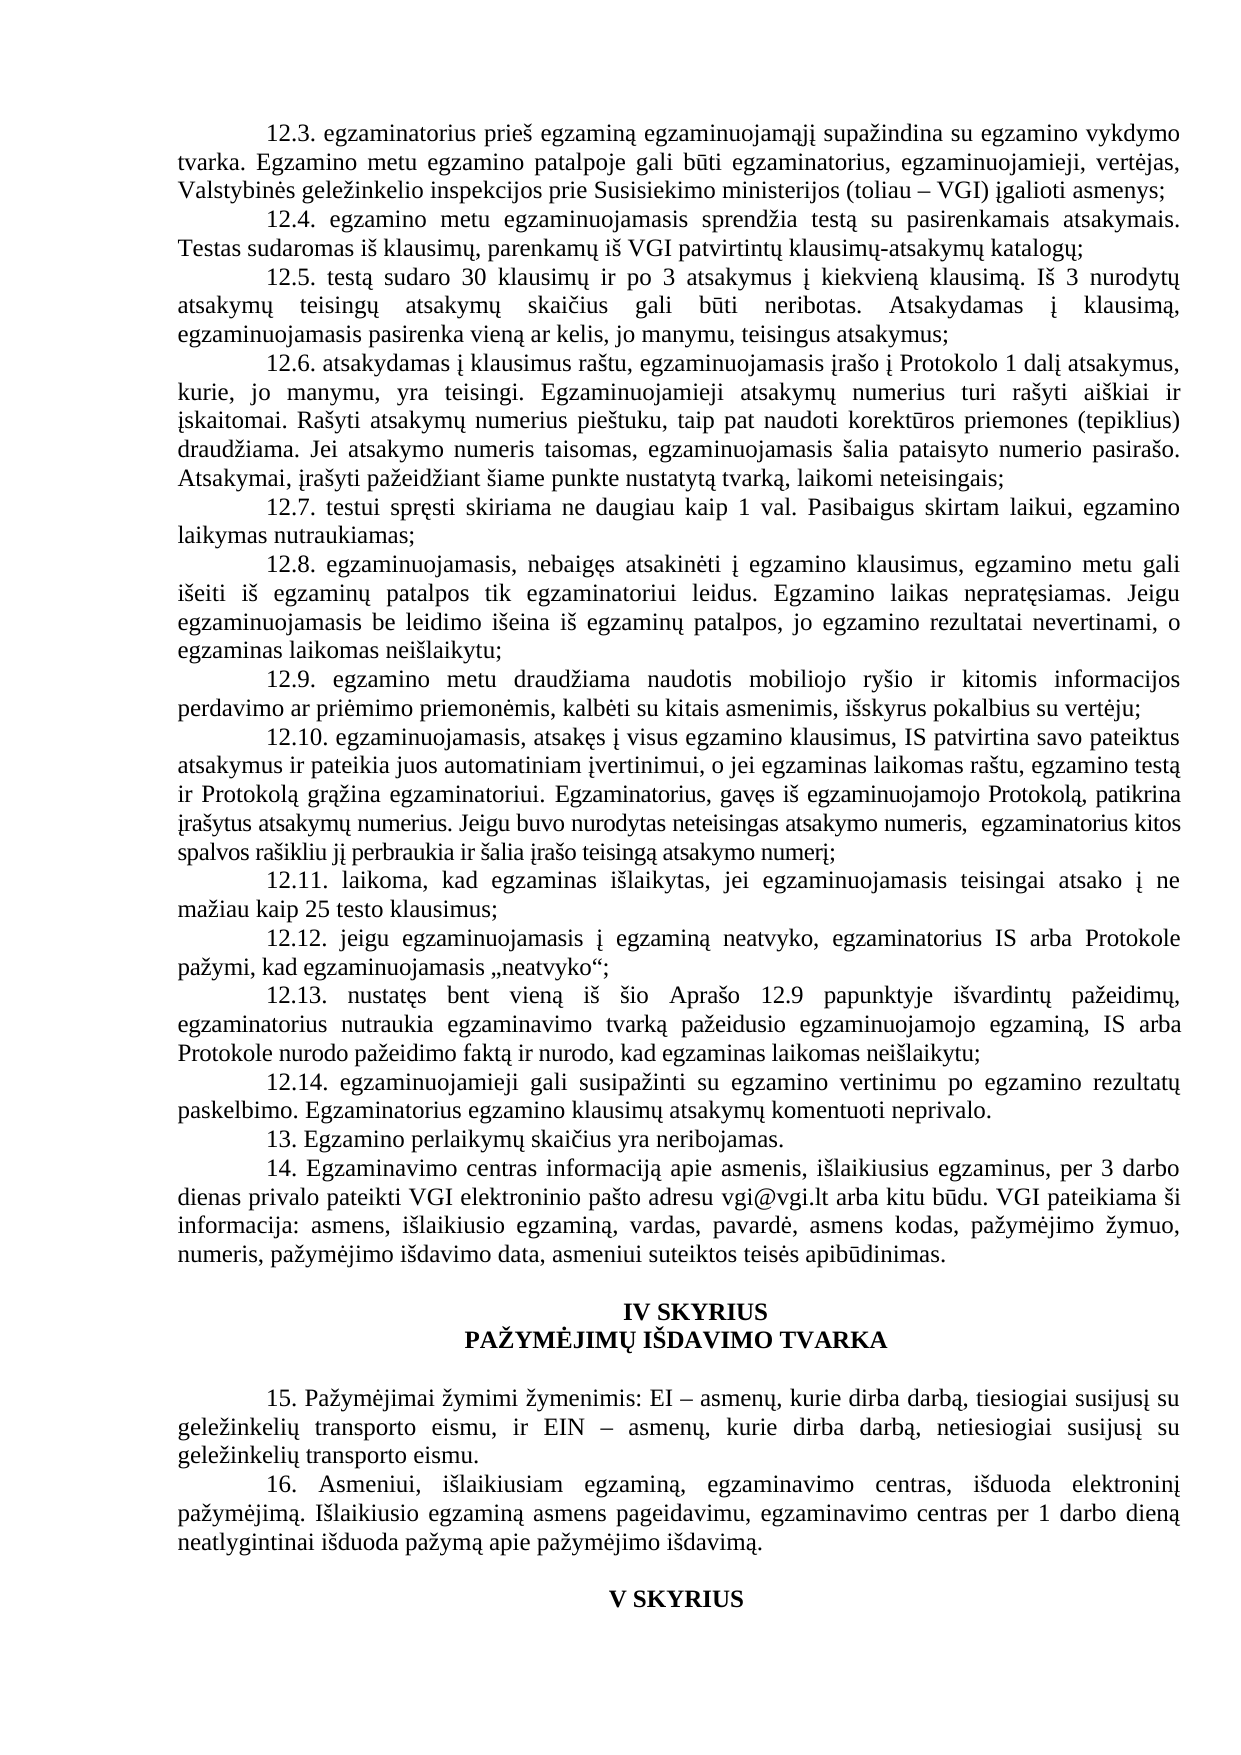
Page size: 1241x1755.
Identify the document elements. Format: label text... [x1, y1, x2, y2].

text 12.7. testui spręsti skiriama ne daugiau kaip 1 val. Pasibaigus skirtam laikui, egzamino laikymas nutraukiamas; [177, 492, 1181, 549]
text 15. Pažymėjimai žymimi žymenimis: EI – asmenų, kurie dirba darbą, tiesiogiai susijusį su geležinkelių transporto eismu, ir EIN – asmenų, kurie dirba darbą, netiesiogiai susijusį su geležinkelių transporto eismu. [177, 1383, 1181, 1469]
text PAŽYMĖJIMŲ IŠDAVIMO TVARKA [177, 1326, 1181, 1354]
text 12.4. egzamino metu egzaminuojamasis sprendžia testą su pasirenkamais atsakymais. Testas sudaromas iš klausimų, parenkamų iš VGI patvirtintų klausimų-atsakymų katalogų; [177, 204, 1181, 262]
text 12.3. egzaminatorius prieš egzaminą egzaminuojamąjį supažindina su egzamino vykdymo tvarka. Egzamino metu egzamino patalpoje gali būti egzaminatorius, egzaminuojamieji, vertėjas, Valstybinės geležinkelio inspekcijos prie Susisiekimo ministerijos (toliau – VGI) įgalioti asmenys; [177, 118, 1181, 204]
text 16. Asmeniui, išlaikiusiam egzaminą, egzaminavimo centras, išduoda elektroninį pažymėjimą. Išlaikiusio egzaminą asmens pageidavimu, egzaminavimo centras per 1 darbo dieną neatlygintinai išduoda pažymą apie pažymėjimo išdavimą. [177, 1469, 1181, 1556]
text 12.13. nustatęs bent vieną iš šio Aprašo 12.9 papunktyje išvardintų pažeidimų, egzaminatorius nutraukia egzaminavimo tvarką pažeidusio egzaminuojamojo egzaminą, IS arba Protokole nurodo pažeidimo faktą ir nurodo, kad egzaminas laikomas neišlaikytu; [177, 981, 1181, 1067]
text 12.11. laikoma, kad egzaminas išlaikytas, jei egzaminuojamasis teisingai atsako į ne mažiau kaip 25 testo klausimus; [177, 866, 1181, 923]
text 12.14. egzaminuojamieji gali susipažinti su egzamino vertinimu po egzamino rezultatų paskelbimo. Egzaminatorius egzamino klausimų atsakymų komentuoti neprivalo. [177, 1067, 1181, 1124]
text 12.5. testą sudaro 30 klausimų ir po 3 atsakymus į kiekvieną klausimą. Iš 3 nurodytų atsakymų teisingų atsakymų skaičius gali būti neribotas. Atsakydamas į klausimą, egzaminuojamasis pasirenka vieną ar kelis, jo manymu, teisingus atsakymus; [177, 262, 1181, 348]
text 12.12. jeigu egzaminuojamasis į egzaminą neatvyko, egzaminatorius IS arba Protokole pažymi, kad egzaminuojamasis „neatvyko“; [177, 923, 1181, 981]
text 13. Egzamino perlaikymų skaičius yra neribojamas. [177, 1124, 1181, 1153]
text 12.10. egzaminuojamasis, atsakęs į visus egzamino klausimus, IS patvirtina savo pateiktus atsakymus ir pateikia juos automatiniam įvertinimui, o jei egzaminas laikomas raštu, egzamino testą ir Protokolą grąžina egzaminatoriui. Egzaminatorius, gavęs iš egzaminuojamojo Protokolą, patikrina įrašytus atsakymų numerius. Jeigu buvo nurodytas neteisingas atsakymo numeris, egzaminatorius kitos spalvos rašikliu jį perbraukia ir šalia įrašo teisingą atsakymo numerį; [177, 722, 1181, 866]
text 12.8. egzaminuojamasis, nebaigęs atsakinėti į egzamino klausimus, egzamino metu gali išeiti iš egzaminų patalpos tik egzaminatoriui leidus. Egzamino laikas nepratęsiamas. Jeigu egzaminuojamasis be leidimo išeina iš egzaminų patalpos, jo egzamino rezultatai nevertinami, o egzaminas laikomas neišlaikytu; [177, 549, 1181, 664]
text 12.9. egzamino metu draudžiama naudotis mobiliojo ryšio ir kitomis informacijos perdavimo ar priėmimo priemonėmis, kalbėti su kitais asmenimis, išskyrus pokalbius su vertėju; [177, 664, 1181, 722]
text 14. Egzaminavimo centras informaciją apie asmenis, išlaikiusius egzaminus, per 3 darbo dienas privalo pateikti VGI elektroninio pašto adresu vgi@vgi.lt arba kitu būdu. VGI pateikiama ši informacija: asmens, išlaikiusio egzaminą, vardas, pavardė, asmens kodas, pažymėjimo žymuo, numeris, pažymėjimo išdavimo data, asmeniui suteiktos teisės apibūdinimas. [177, 1153, 1181, 1268]
text IV SKYRIUS [177, 1297, 1181, 1326]
text V SKYRIUS [177, 1584, 1181, 1613]
text 12.6. atsakydamas į klausimus raštu, egzaminuojamasis įrašo į Protokolo 1 dalį atsakymus, kurie, jo manymu, yra teisingi. Egzaminuojamieji atsakymų numerius turi rašyti aiškiai ir įskaitomai. Rašyti atsakymų numerius pieštuku, taip pat naudoti korektūros priemones (tepiklius) draudžiama. Jei atsakymo numeris taisomas, egzaminuojamasis šalia pataisyto numerio pasirašo. Atsakymai, įrašyti pažeidžiant šiame punkte nustatytą tvarką, laikomi neteisingais; [177, 348, 1181, 492]
